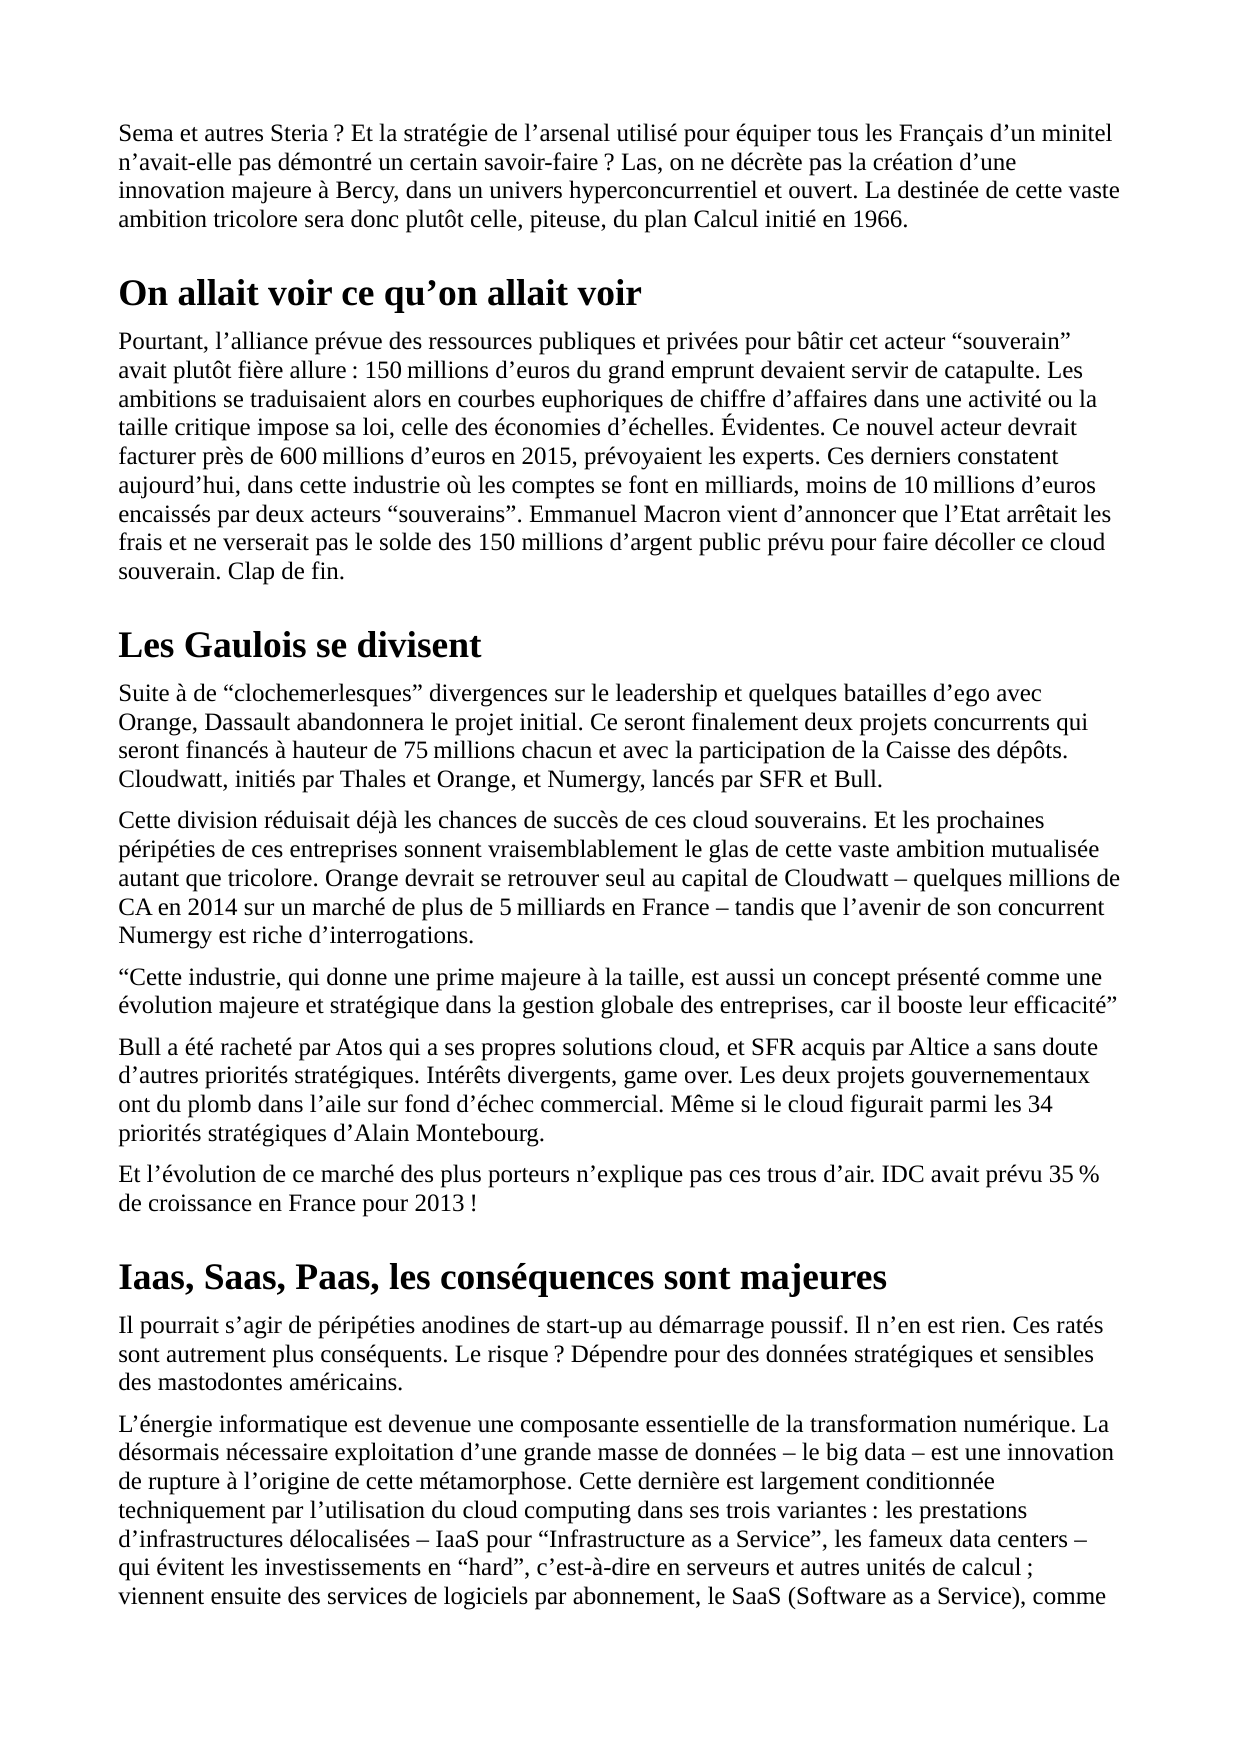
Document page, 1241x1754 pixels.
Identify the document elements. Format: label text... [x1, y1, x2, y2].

text Bull a été racheté par Atos qui a ses propres solutions cloud, et SFR acquis par Altice a sans doute d’autres priorités stratégiques. Intérêts divergents, game over. Les deux projets gouvernementaux ont du plomb dans l’aile sur fond d’échec commercial. Même si le cloud figurait parmi les 34 priorités stratégiques d’Alain Montebourg. [118, 1032, 1122, 1147]
subtitle On allait voir ce qu’on allait voir [118, 271, 1122, 314]
text Sema et autres Steria ? Et la stratégie de l’arsenal utilisé pour équiper tous les Français d’un minitel n’avait-elle pas démontré un certain savoir-faire ? Las, on ne décrète pas la création d’une innovation majeure à Bercy, dans un univers hyperconcurrentiel et ouvert. La destinée de cette vaste ambition tricolore sera donc plutôt celle, piteuse, du plan Calcul initié en 1966. [118, 118, 1122, 233]
text Il pourrait s’agir de péripéties anodines de start-up au démarrage poussif. Il n’en est rien. Ces ratés sont autrement plus conséquents. Le risque ? Dépendre pour des données stratégiques et sensibles des mastodontes américains. [118, 1310, 1122, 1396]
text “Cette industrie, qui donne une prime majeure à la taille, est aussi un concept présenté comme une évolution majeure et stratégique dans la gestion globale des entreprises, car il booste leur efficacité” [118, 962, 1122, 1019]
text Suite à de “clochemerlesques” divergences sur le leadership et quelques batailles d’ego avec Orange, Dassault abandonnera le projet initial. Ce seront finalement deux projets concurrents qui seront financés à hauteur de 75 millions chacun et avec la participation de la Caisse des dépôts. Cloudwatt, initiés par Thales et Orange, et Numergy, lancés par SFR et Bull. [118, 678, 1122, 793]
text L’énergie informatique est devenue une composante essentielle de la transformation numérique. La désormais nécessaire exploitation d’une grande masse de données – le big data – est une innovation de rupture à l’origine de cette métamorphose. Cette dernière est largement conditionnée techniquement par l’utilisation du cloud computing dans ses trois variantes : les prestations d’infrastructures délocalisées – IaaS pour “Infrastructure as a Service”, les fameux data centers – qui évitent les investissements en “hard”, c’est-à-dire en serveurs et autres unités de calcul ; viennent ensuite des services de logiciels par abonnement, le SaaS (Software as a Service), comme [118, 1409, 1122, 1610]
subtitle Iaas, Saas, Paas, les conséquences sont majeures [118, 1254, 1122, 1297]
text Pourtant, l’alliance prévue des ressources publiques et privées pour bâtir cet acteur “souverain” avait plutôt fière allure : 150 millions d’euros du grand emprunt devaient servir de catapulte. Les ambitions se traduisaient alors en courbes euphoriques de chiffre d’affaires dans une activité ou la taille critique impose sa loi, celle des économies d’échelles. Évidentes. Ce nouvel acteur devrait facturer près de 600 millions d’euros en 2015, prévoyaient les experts. Ces derniers constatent aujourd’hui, dans cette industrie où les comptes se font en milliards, moins de 10 millions d’euros encaissés par deux acteurs “souverains”. Emmanuel Macron vient d’annoncer que l’Etat arrêtait les frais et ne verserait pas le solde des 150 millions d’argent public prévu pour faire décoller ce cloud souverain. Clap de fin. [118, 326, 1122, 585]
text Cette division réduisait déjà les chances de succès de ces cloud souverains. Et les prochaines péripéties de ces entreprises sonnent vraisemblablement le glas de cette vaste ambition mutualisée autant que tricolore. Orange devrait se retrouver seul au capital de Cloudwatt – quelques millions de CA en 2014 sur un marché de plus de 5 milliards en France – tandis que l’avenir de son concurrent Numergy est riche d’interrogations. [118, 806, 1122, 949]
text Et l’évolution de ce marché des plus porteurs n’explique pas ces trous d’air. IDC avait prévu 35 % de croissance en France pour 2013 ! [118, 1159, 1122, 1217]
subtitle Les Gaulois se divisent [118, 622, 1122, 666]
